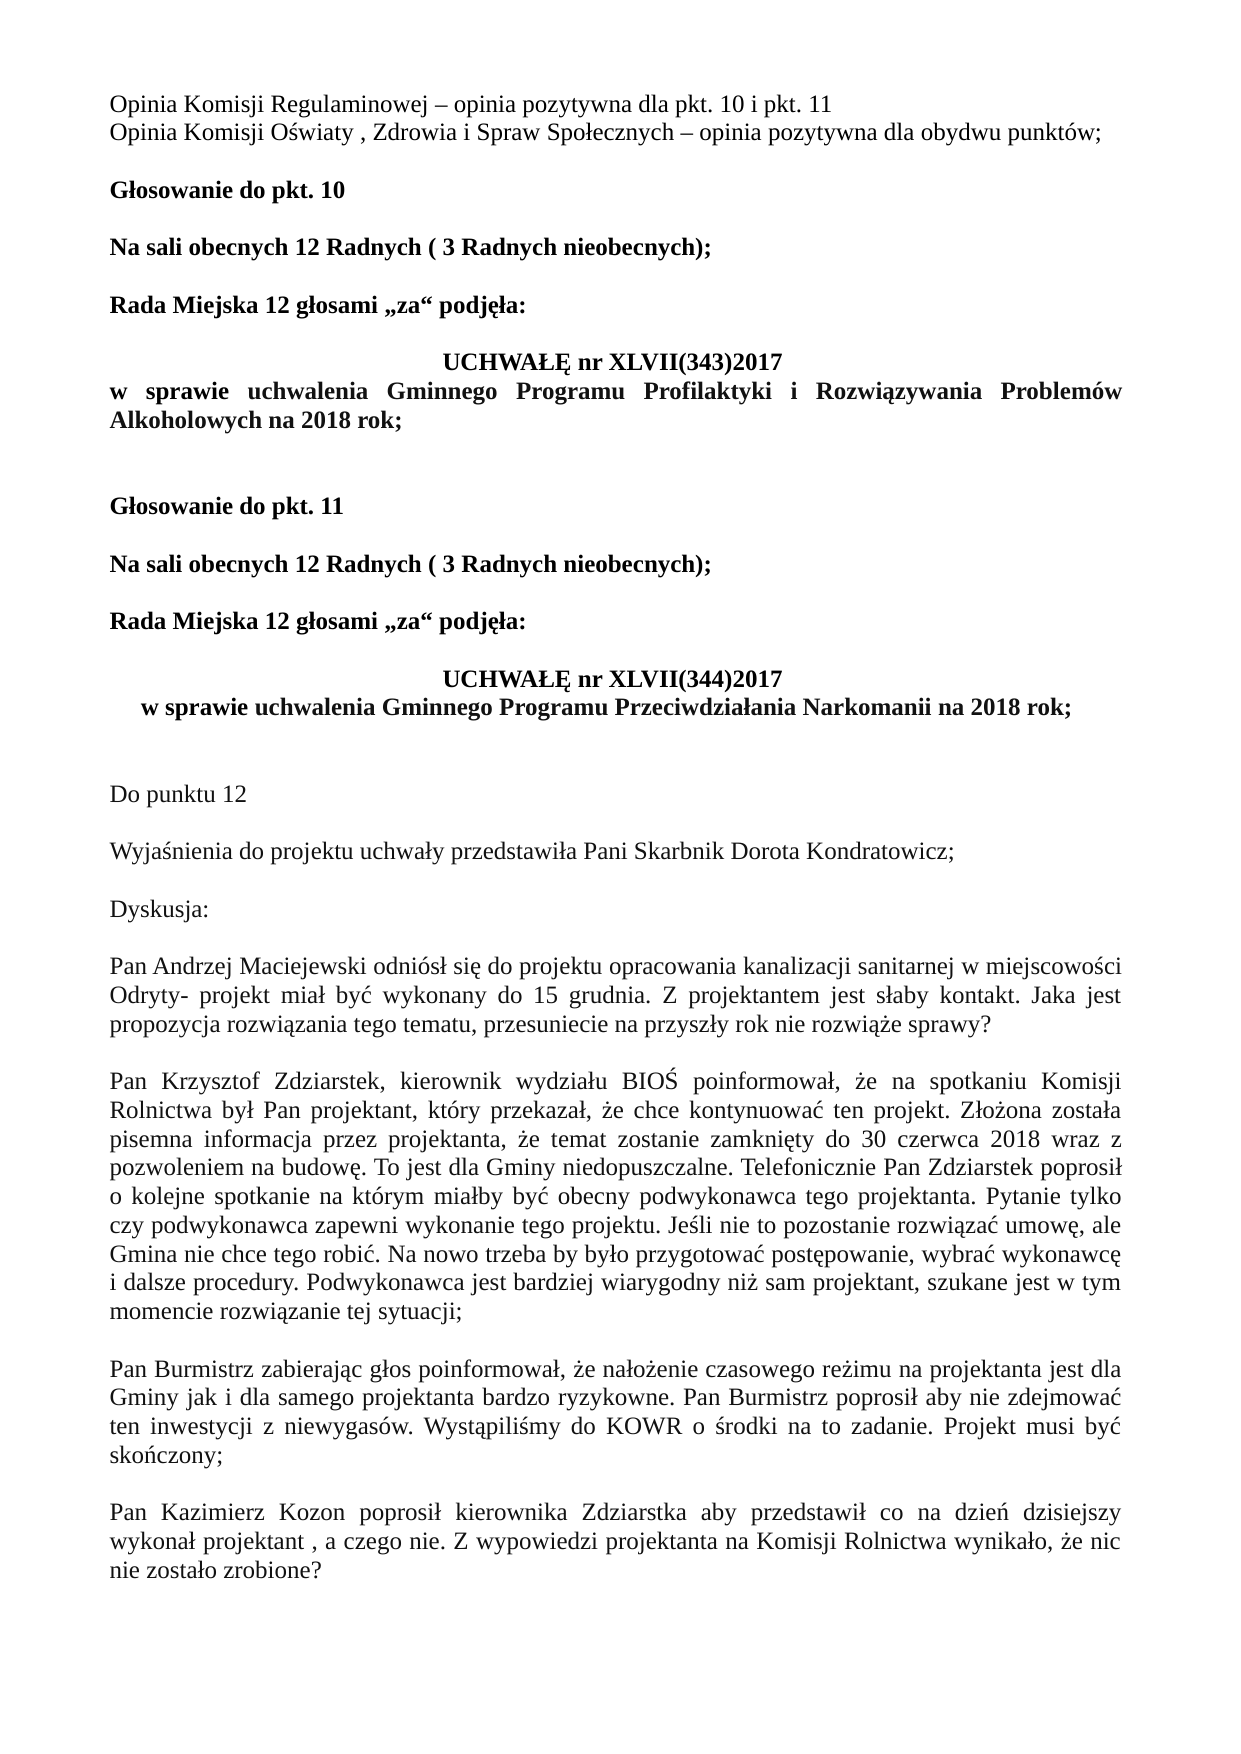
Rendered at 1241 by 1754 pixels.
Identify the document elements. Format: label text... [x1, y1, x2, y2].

text UCHWAŁĘ nr XLVII(344)2017 [109, 664, 1123, 692]
text Głosowanie do pkt. 10 [109, 175, 1123, 204]
text Rada Miejska 12 głosami „za“ podjęła: [109, 290, 1123, 319]
text Dyskusja: [109, 894, 1123, 922]
text Wyjaśnienia do projektu uchwały przedstawiła Pani Skarbnik Dorota Kondratowicz; [109, 836, 1123, 865]
text w sprawie uchwalenia Gminnego Programu Przeciwdziałania Narkomanii na 2018 rok; [109, 692, 1123, 721]
text Głosowanie do pkt. 11 [109, 491, 1123, 520]
text w sprawie uchwalenia Gminnego Programu Profilaktyki i Rozwiązywania Problemów Alkoholowych na 2018 rok; [109, 376, 1123, 434]
text Do punktu 12 [109, 779, 1123, 807]
text Rada Miejska 12 głosami „za“ podjęła: [109, 606, 1123, 635]
text Pan Burmistrz zabierając głos poinformował, że nałożenie czasowego reżimu na projektanta jest dla Gminy jak i dla samego projektanta bardzo ryzykowne. Pan Burmistrz poprosił aby nie zdejmować ten inwestycji z niewygasów. Wystąpiliśmy do KOWR o środki na to zadanie. Projekt musi być skończony; [109, 1354, 1123, 1469]
text Opinia Komisji Oświaty , Zdrowia i Spraw Społecznych – opinia pozytywna dla obydwu punktów; [109, 117, 1123, 146]
text UCHWAŁĘ nr XLVII(343)2017 [109, 347, 1123, 376]
text Pan Andrzej Maciejewski odniósł się do projektu opracowania kanalizacji sanitarnej w miejscowości Odryty- projekt miał być wykonany do 15 grudnia. Z projektantem jest słaby kontakt. Jaka jest propozycja rozwiązania tego tematu, przesuniecie na przyszły rok nie rozwiąże sprawy? [109, 951, 1123, 1037]
text Opinia Komisji Regulaminowej – opinia pozytywna dla pkt. 10 i pkt. 11 [109, 89, 1123, 117]
text Na sali obecnych 12 Radnych ( 3 Radnych nieobecnych); [109, 549, 1123, 577]
text Na sali obecnych 12 Radnych ( 3 Radnych nieobecnych); [109, 232, 1123, 261]
text Pan Krzysztof Zdziarstek, kierownik wydziału BIOŚ poinformował, że na spotkaniu Komisji Rolnictwa był Pan projektant, który przekazał, że chce kontynuować ten projekt. Złożona została pisemna informacja przez projektanta, że temat zostanie zamknięty do 30 czerwca 2018 wraz z pozwoleniem na budowę. To jest dla Gminy niedopuszczalne. Telefonicznie Pan Zdziarstek poprosił o kolejne spotkanie na którym miałby być obecny podwykonawca tego projektanta. Pytanie tylko czy podwykonawca zapewni wykonanie tego projektu. Jeśli nie to pozostanie rozwiązać umowę, ale Gmina nie chce tego robić. Na nowo trzeba by było przygotować postępowanie, wybrać wykonawcę i dalsze procedury. Podwykonawca jest bardziej wiarygodny niż sam projektant, szukane jest w tym momencie rozwiązanie tej sytuacji; [109, 1066, 1123, 1325]
text Pan Kazimierz Kozon poprosił kierownika Zdziarstka aby przedstawił co na dzień dzisiejszy wykonał projektant , a czego nie. Z wypowiedzi projektanta na Komisji Rolnictwa wynikało, że nic nie zostało zrobione? [109, 1497, 1123, 1584]
